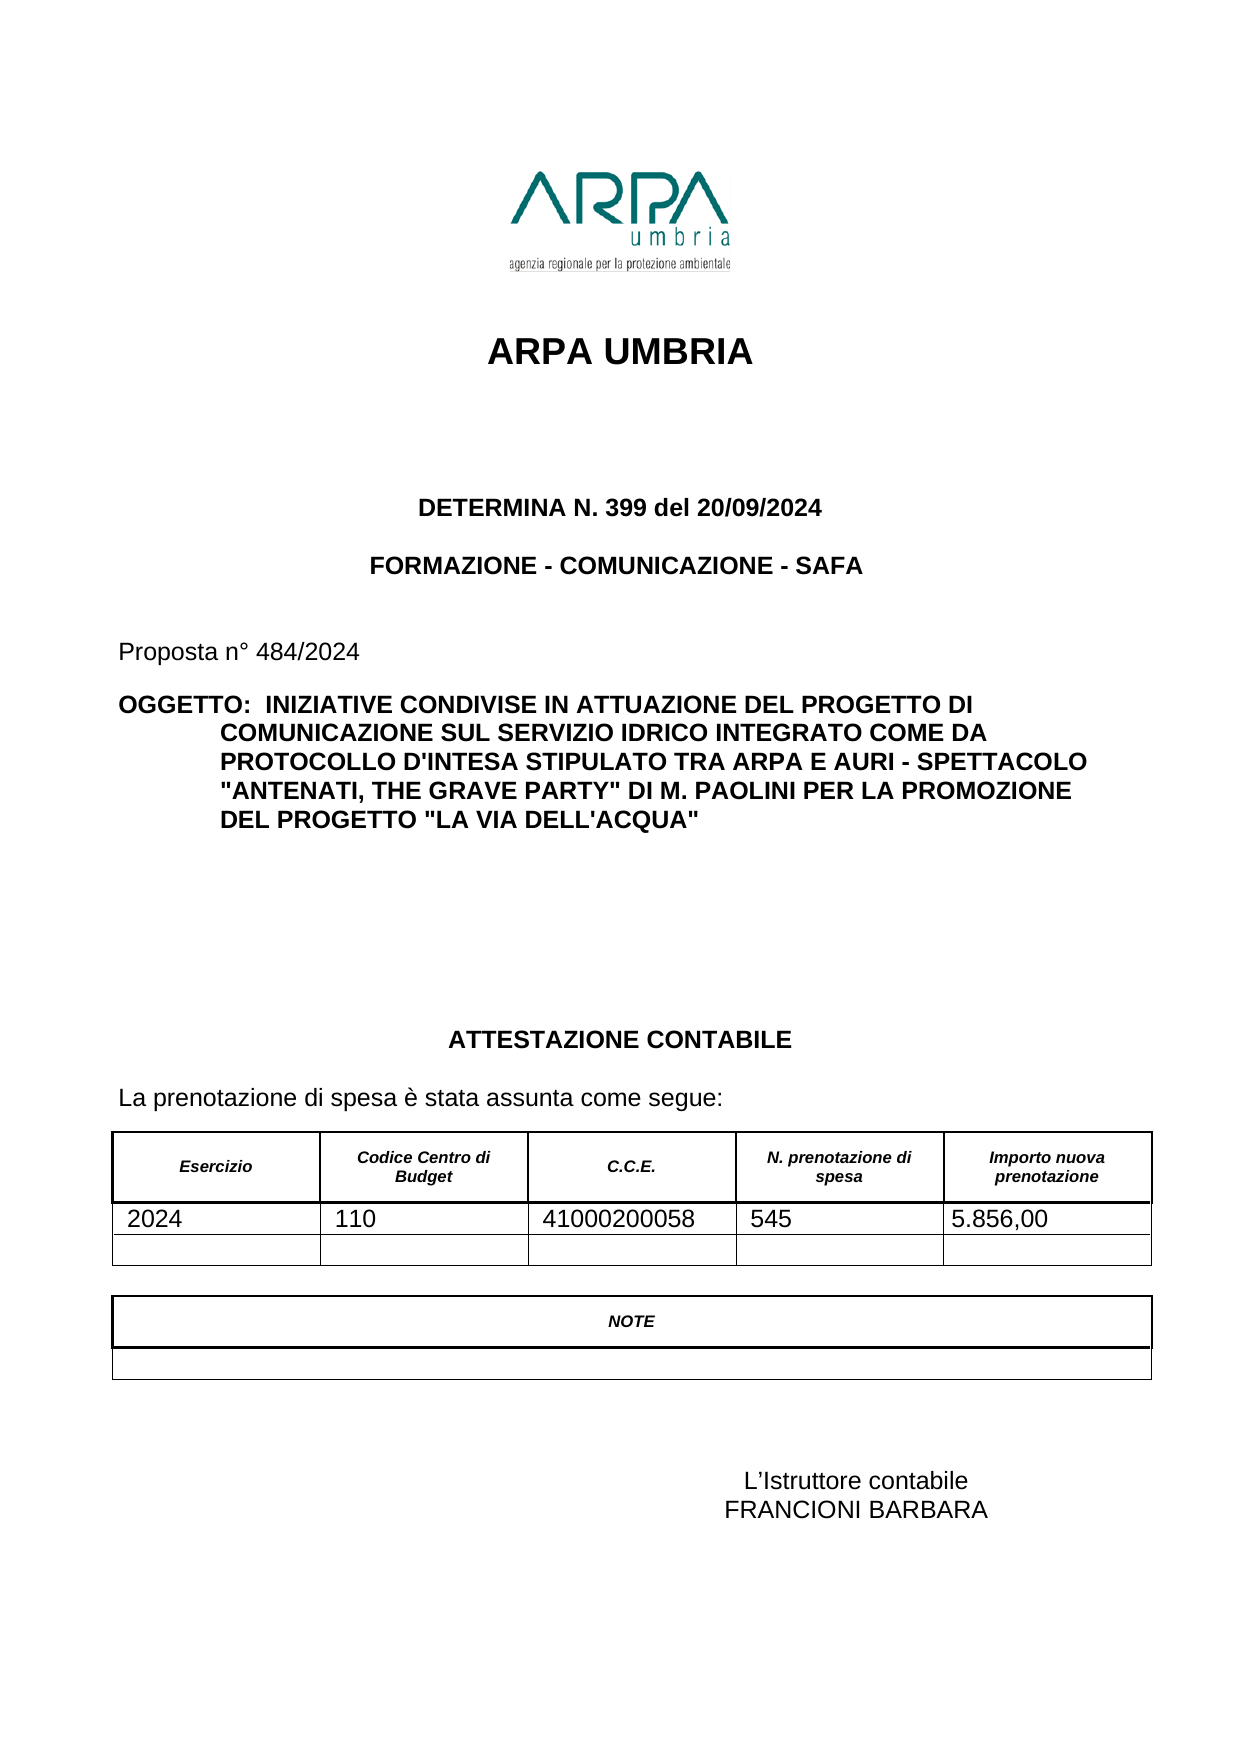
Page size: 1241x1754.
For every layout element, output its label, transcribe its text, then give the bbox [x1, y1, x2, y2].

text FORMAZIONE - COMUNICAZIONE - SAFA [118, 551, 1122, 579]
table_header Importo nuova prenotazione [945, 1133, 1151, 1201]
text DETERMINA N. 399 del 20/09/2024 [118, 493, 1122, 522]
table_cell 545 [737, 1204, 943, 1234]
text FRANCIONI BARBARA [590, 1495, 1122, 1524]
table_header Codice Centro di Budget [321, 1133, 527, 1201]
text OGGETTO: INIZIATIVE CONDIVISE IN ATTUAZIONE DEL PROGETTO DI COMUNICAZIONE SUL SERVIZIO IDRICO INTEGRATO COME DA PROTOCOLLO D'INTESA STIPULATO TRA ARPA E AURI - SPETTACOLO "ANTENATI, THE GRAVE PARTY" DI M. PAOLINI PER LA PROMOZIONE DEL PROGETTO "LA VIA DELL'ACQUA" [118, 690, 1122, 833]
table_header NOTE [114, 1297, 1151, 1346]
table_cell [321, 1235, 528, 1265]
text La prenotazione di spesa è stata assunta come segue: [118, 1083, 1122, 1111]
text Proposta n° 484/2024 [118, 637, 1122, 666]
text ATTESTAZIONE CONTABILE [118, 1025, 1122, 1054]
table_cell 110 [321, 1204, 528, 1234]
picture [509, 171, 731, 272]
table_cell [944, 1234, 1151, 1265]
table_cell [113, 1234, 320, 1265]
table_cell 2024 [113, 1204, 320, 1234]
table_header Esercizio [114, 1133, 319, 1201]
table_cell 41000200058 [529, 1204, 736, 1234]
table_cell [737, 1235, 943, 1265]
table_cell 5.856,00 [944, 1201, 1151, 1234]
table_cell [529, 1235, 736, 1265]
table_header N. prenotazione di spesa [737, 1133, 943, 1201]
table_header C.C.E. [529, 1133, 735, 1201]
table_cell [113, 1346, 1151, 1379]
text L’Istruttore contabile [590, 1466, 1122, 1495]
